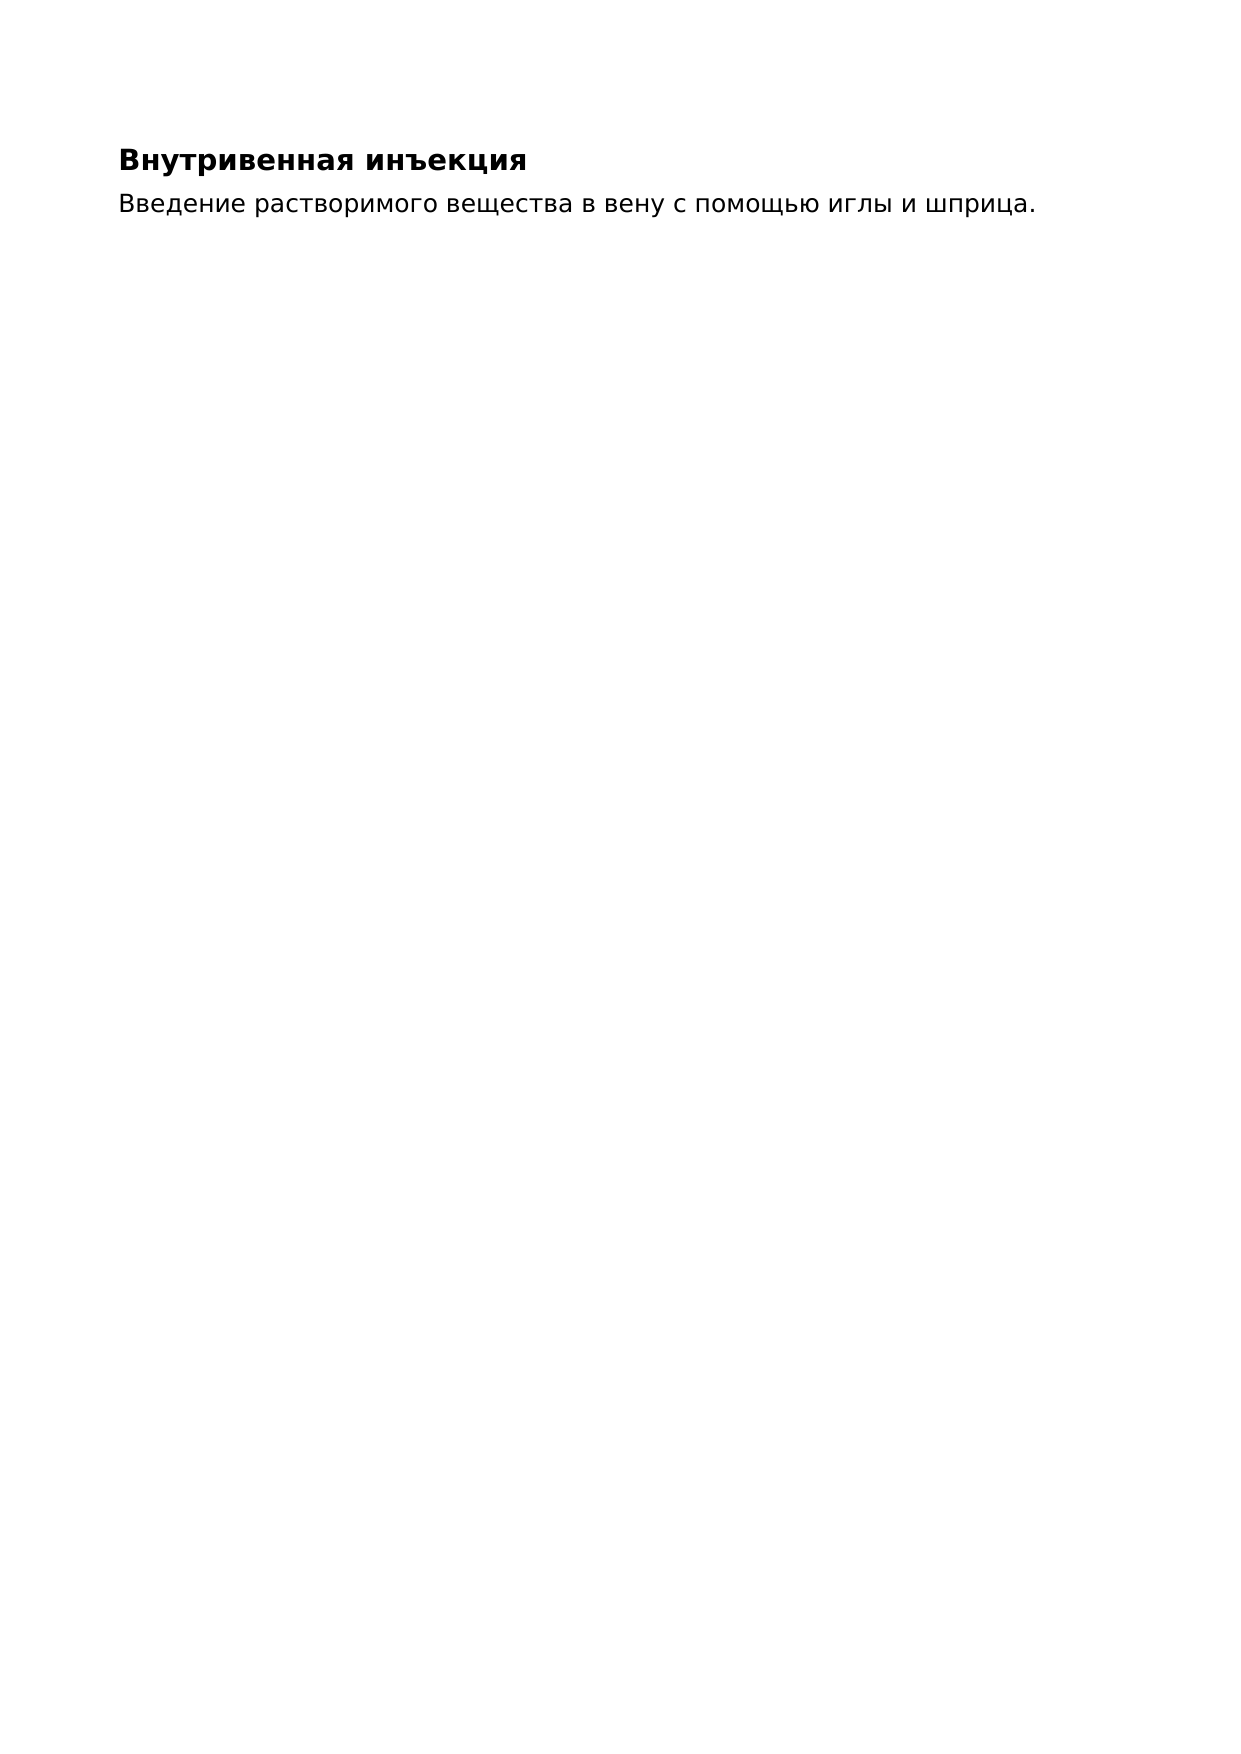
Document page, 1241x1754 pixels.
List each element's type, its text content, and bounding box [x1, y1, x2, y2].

text Введение растворимого вещества в вену с помощью иглы и шприца. [118, 189, 1122, 219]
subtitle Внутривенная инъекция [118, 143, 1122, 177]
